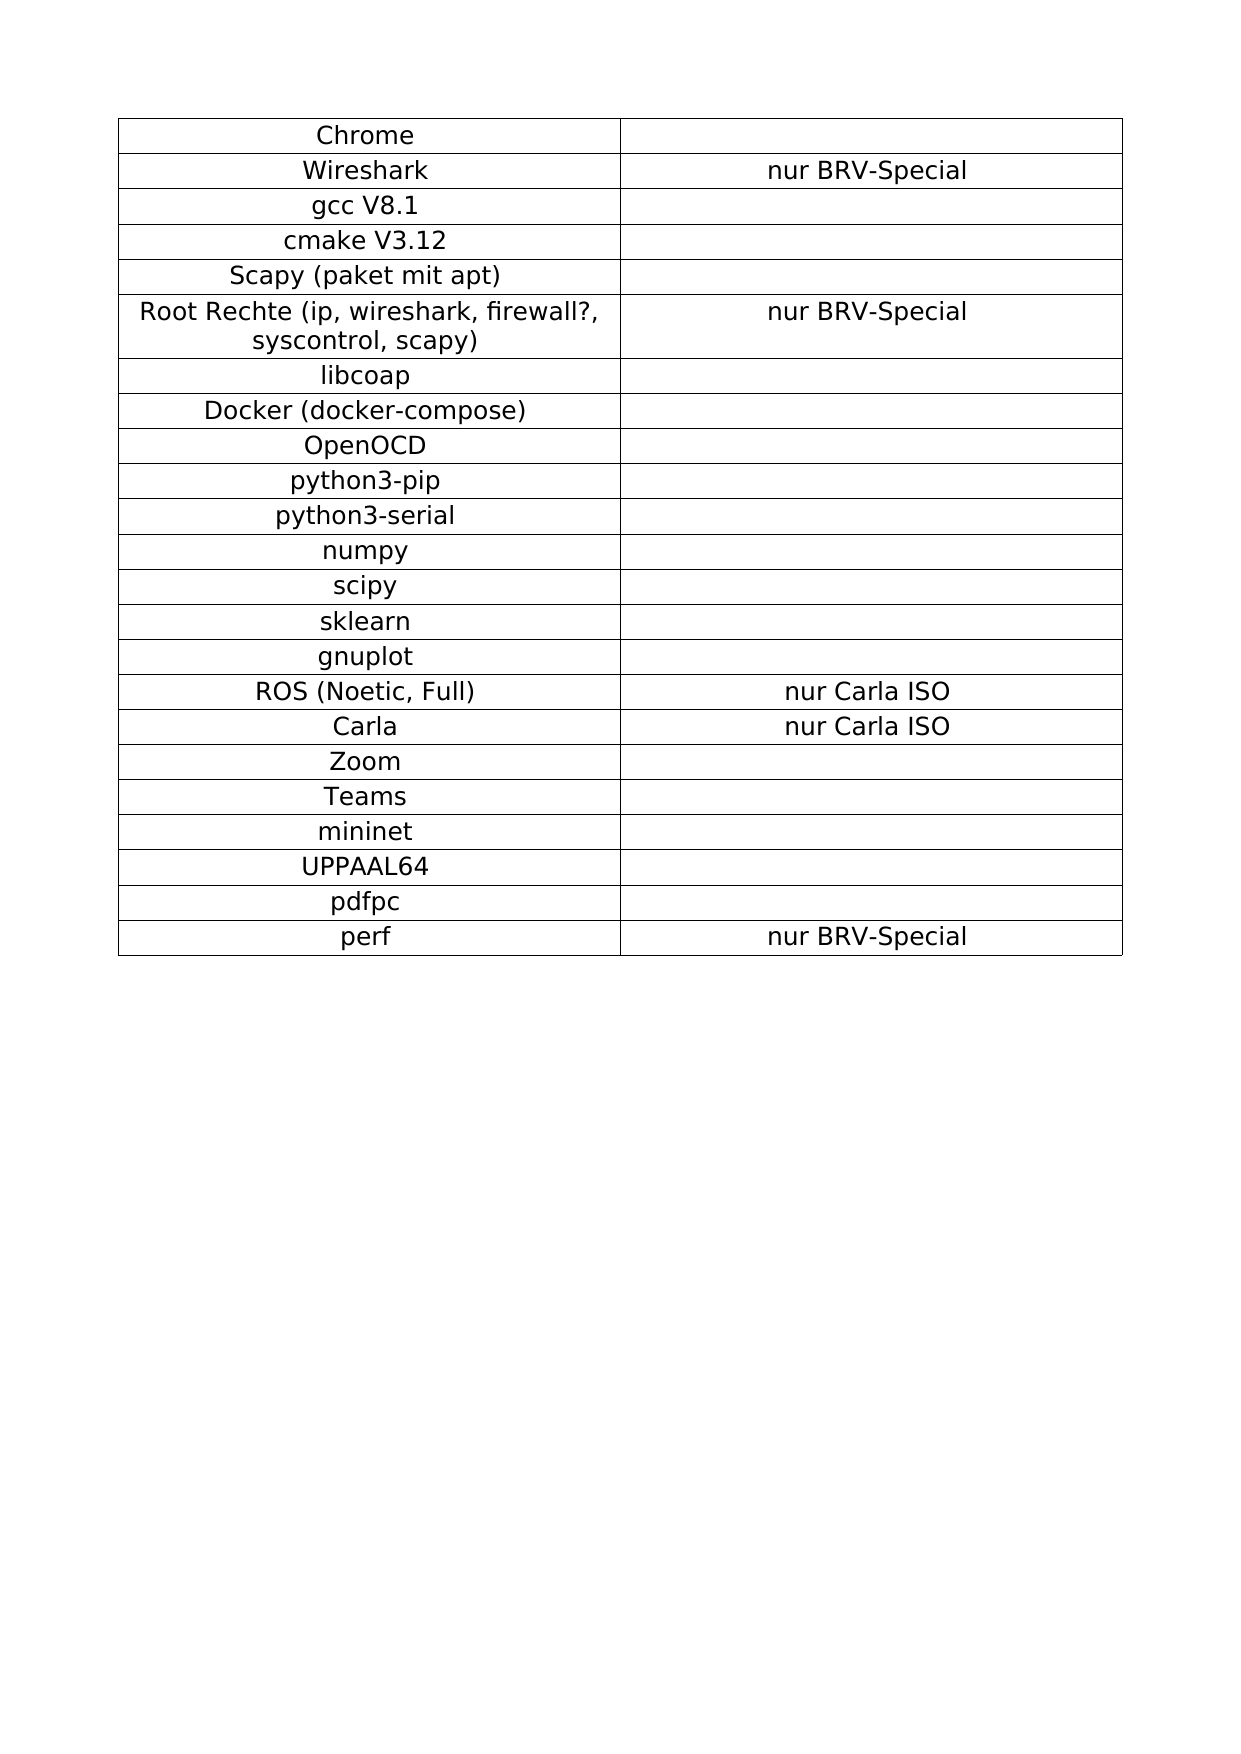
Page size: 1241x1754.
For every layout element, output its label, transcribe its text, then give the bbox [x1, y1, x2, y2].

table_cell [621, 499, 1122, 533]
table_cell Scapy (paket mit apt) [119, 260, 620, 294]
table_cell Carla [119, 710, 620, 744]
table_cell [621, 745, 1122, 779]
table_cell python3-serial [119, 499, 620, 533]
table_cell nur BRV-Special [621, 154, 1122, 188]
table_cell nur Carla ISO [621, 675, 1122, 709]
table_cell Zoom [119, 745, 620, 779]
table_cell Docker (docker-compose) [119, 394, 620, 428]
table_cell numpy [119, 535, 620, 568]
table_cell [621, 570, 1122, 604]
table_cell Teams [119, 780, 620, 814]
table_cell pdfpc [119, 886, 620, 919]
table_cell [621, 225, 1122, 258]
table_cell nur Carla ISO [621, 710, 1122, 744]
table_cell nur BRV-Special [621, 295, 1122, 358]
table_cell [621, 189, 1122, 223]
table_cell Chrome [119, 119, 620, 153]
table_cell Root Rechte (ip, wireshark, firewall?, syscontrol, scapy) [119, 295, 620, 358]
table_cell gcc V8.1 [119, 189, 620, 223]
table_cell [621, 119, 1122, 153]
table_cell [621, 850, 1122, 884]
table_cell [621, 780, 1122, 814]
table_cell gnuplot [119, 640, 620, 674]
table_cell mininet [119, 815, 620, 849]
table_cell scipy [119, 570, 620, 604]
table_cell ROS (Noetic, Full) [119, 675, 620, 709]
table_cell UPPAAL64 [119, 850, 620, 884]
table_cell python3-pip [119, 464, 620, 498]
table_cell [621, 359, 1122, 393]
table_cell [621, 640, 1122, 674]
table_cell Wireshark [119, 154, 620, 188]
table_cell cmake V3.12 [119, 225, 620, 258]
table_cell [621, 535, 1122, 568]
table_cell [621, 394, 1122, 428]
table_cell perf [119, 921, 620, 955]
table_cell [621, 605, 1122, 639]
table_cell nur BRV-Special [621, 921, 1122, 955]
table_cell [621, 815, 1122, 849]
table_cell OpenOCD [119, 429, 620, 463]
table_cell sklearn [119, 605, 620, 639]
table_cell [621, 464, 1122, 498]
table_cell libcoap [119, 359, 620, 393]
table_cell [621, 429, 1122, 463]
table_cell [621, 260, 1122, 294]
table_cell [621, 886, 1122, 919]
